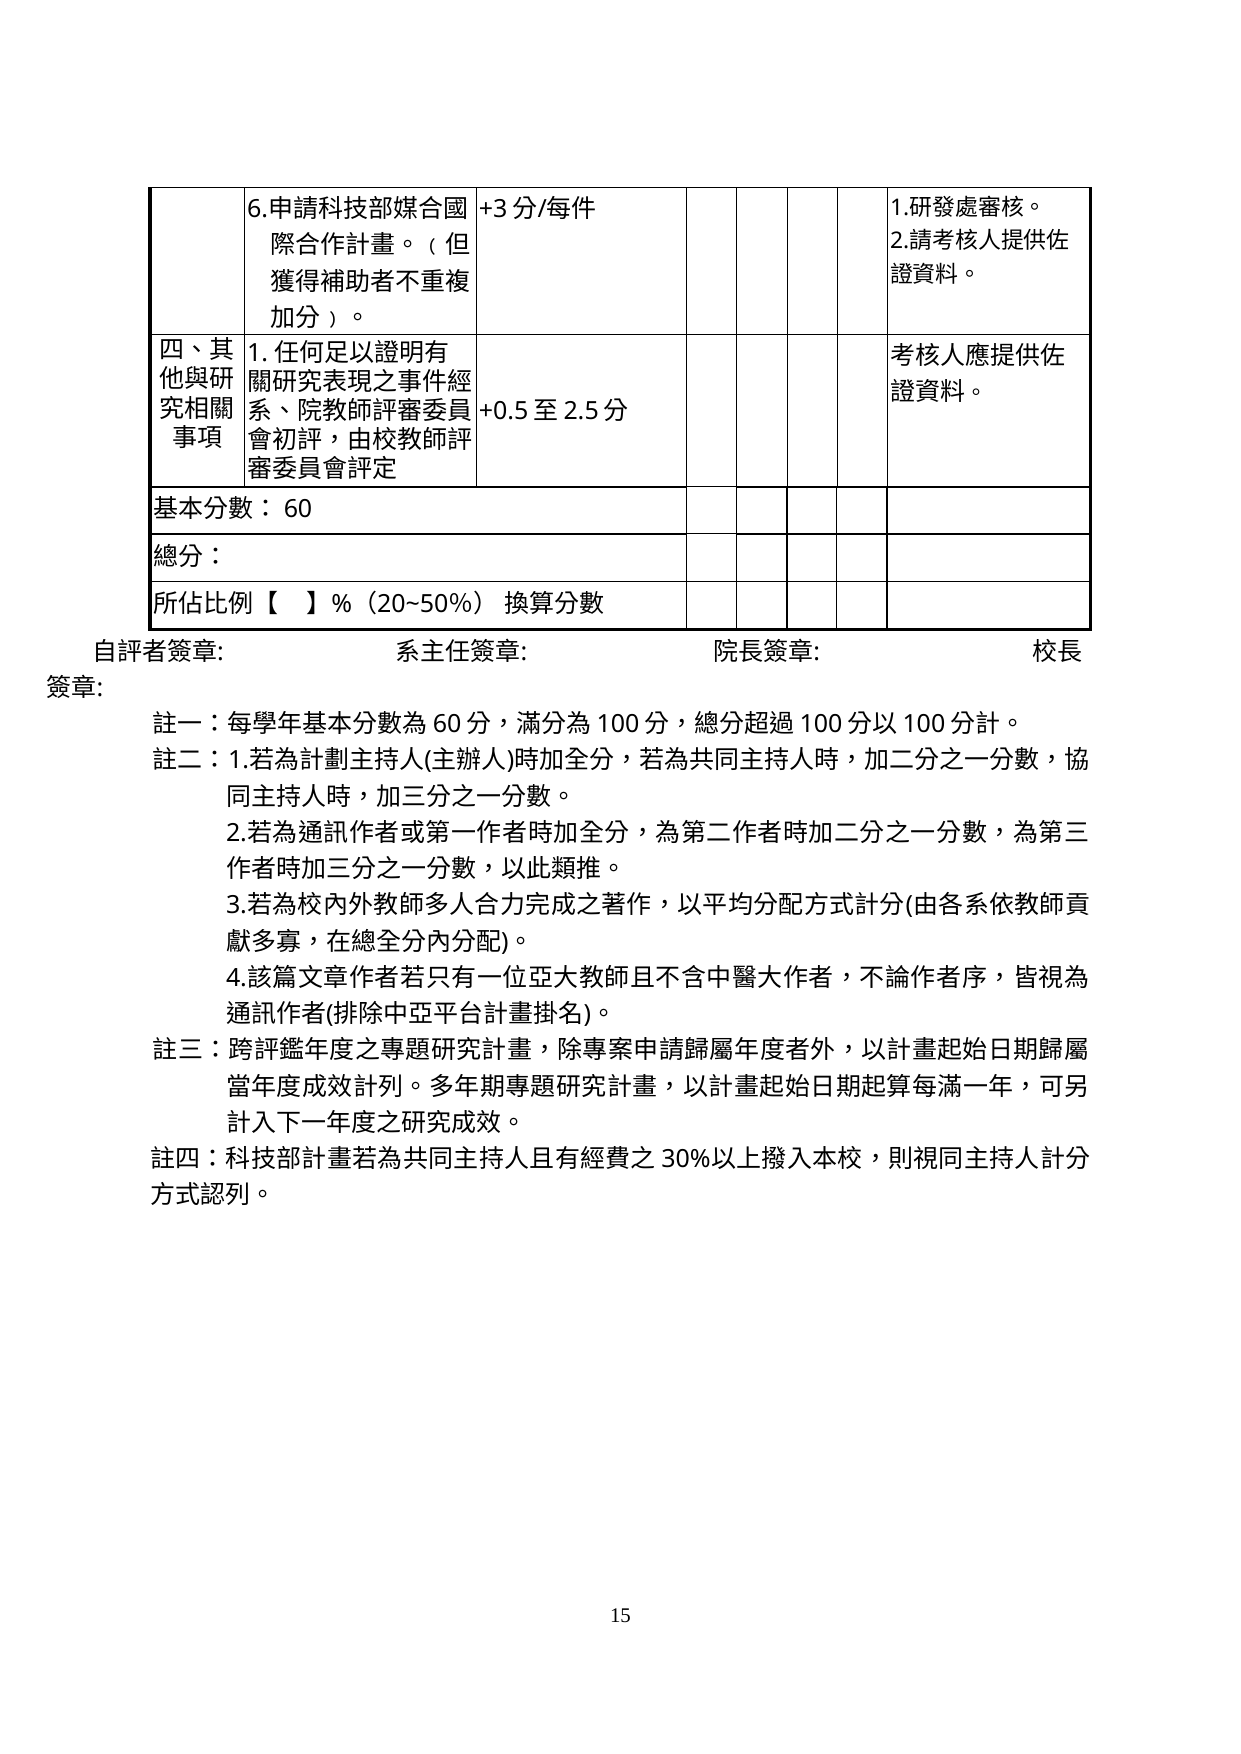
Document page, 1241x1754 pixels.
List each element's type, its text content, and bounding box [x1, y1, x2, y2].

table_cell [788, 582, 836, 628]
table_cell 所佔比例【 】%（20~50％） 換算分數 [152, 582, 686, 628]
table_cell [838, 335, 887, 486]
table_cell [838, 188, 887, 334]
table_cell [837, 488, 886, 533]
table_cell 1.研發處審核。 2.請考核人提供佐證資料。 [888, 188, 1089, 334]
table_cell 基本分數： 60 [152, 488, 686, 533]
table_cell 四、其他與研究相關事項 [152, 335, 244, 486]
table_cell [687, 188, 736, 334]
table_cell [687, 534, 736, 581]
table_cell +3分/每件 [477, 188, 686, 334]
table_cell [837, 535, 886, 581]
table_cell [837, 582, 886, 628]
table_cell [888, 582, 1089, 628]
table_cell 考核人應提供佐證資料。 [888, 335, 1089, 486]
text 自評者簽章: 系主任簽章: 院長簽章: 校長簽章: [46, 631, 1090, 703]
text 註二：1.若為計劃主持人(主辦人)時加全分，若為共同主持人時，加二分之一分數，協同主持人時，加三分之一分數。 2.若為通訊作者或第一作者時加全分，為第二作者時加二分之一分數，為第三作者時加三分之一分數，以此類推。 3.若為校內外教師多人合力完成之著作，以平均分配方式計分(由各系依教師貢獻多寡，在總全分內分配)。 4.該篇文章作者若只有一位亞大教師且不含中醫大作者，不論作者序，皆視為通訊作者(排除中亞平台計畫掛名)。 [153, 740, 1090, 1030]
table_cell 6.申請科技部媒合國際合作計畫。﹙但獲得補助者不重複加分﹚。 [245, 188, 476, 334]
table_cell 1. 任何足以證明有關研究表現之事件經系、院教師評審委員會初評，由校教師評審委員會評定 [245, 335, 476, 486]
table_cell [888, 535, 1089, 581]
text 註四：科技部計畫若為共同主持人且有經費之30%以上撥入本校，則視同主持人計分方式認列。 [150, 1138, 1090, 1211]
table_cell [687, 335, 736, 486]
table_cell [788, 335, 837, 486]
table_cell [737, 188, 787, 334]
text 註一：每學年基本分數為60分，滿分為100分，總分超過100分以100分計。 [153, 703, 1090, 740]
table_cell [737, 488, 786, 533]
table_cell [788, 488, 836, 533]
table_cell [687, 582, 736, 628]
table_cell +0.5至2.5分 [477, 335, 686, 486]
table_cell [737, 335, 787, 486]
table_cell [152, 188, 244, 334]
table_cell [888, 488, 1089, 533]
table_cell 總分： [152, 535, 686, 581]
table_cell [788, 188, 837, 334]
table_cell [737, 535, 786, 581]
table_cell [687, 487, 736, 533]
table_cell [737, 582, 786, 628]
table_cell [788, 535, 836, 581]
text 註三：跨評鑑年度之專題研究計畫，除專案申請歸屬年度者外，以計畫起始日期歸屬當年度成效計列。多年期專題研究計畫，以計畫起始日期起算每滿一年，可另計入下一年度之研究成效。 [153, 1030, 1090, 1138]
